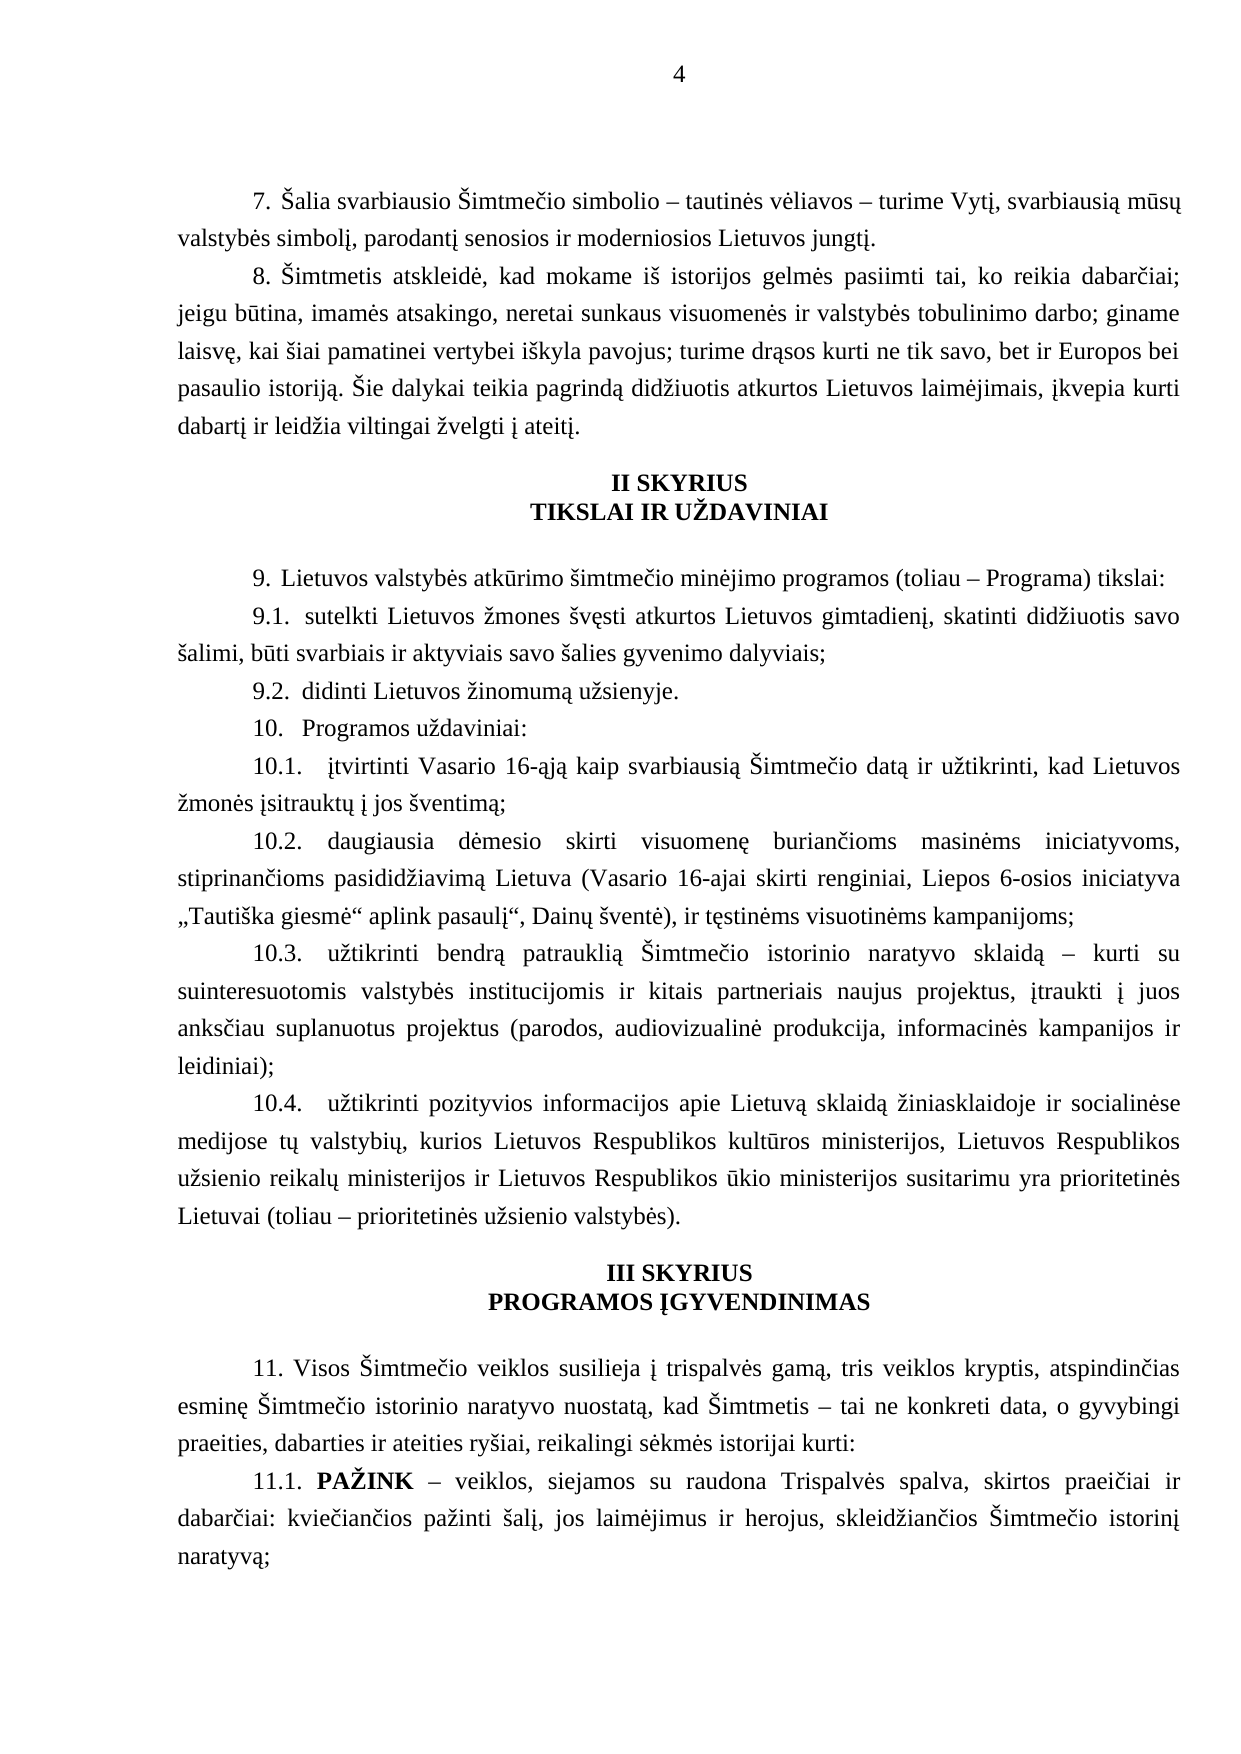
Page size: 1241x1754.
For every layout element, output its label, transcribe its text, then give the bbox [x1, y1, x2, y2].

text 9.2. didinti Lietuvos žinomumą užsienyje. [177, 667, 1181, 705]
text 11.1. PAŽINK – veiklos, siejamos su raudona Trispalvės spalva, skirtos praeičiai ir dabarčiai: kviečiančios pažinti šalį, jos laimėjimus ir herojus, skleidžiančios Šimtmečio istorinį naratyvą; [177, 1457, 1181, 1570]
text 10.2. daugiausia dėmesio skirti visuomenę buriančioms masinėms iniciatyvoms, stiprinančioms pasididžiavimą Lietuva (Vasario 16-ajai skirti renginiai, Liepos 6-osios iniciatyva „Tautiška giesmė“ aplink pasaulį“, Dainų šventė), ir tęstinėms visuotinėms kampanijoms; [177, 817, 1181, 930]
text 9. Lietuvos valstybės atkūrimo šimtmečio minėjimo programos (toliau – Programa) tikslai: [177, 555, 1181, 592]
text 11. Visos Šimtmečio veiklos susilieja į trispalvės gamą, tris veiklos kryptis, atspindinčias esminę Šimtmečio istorinio naratyvo nuostatą, kad Šimtmetis – tai ne konkreti data, o gyvybingi praeities, dabarties ir ateities ryšiai, reikalingi sėkmės istorijai kurti: [177, 1345, 1181, 1457]
text 7. Šalia svarbiausio Šimtmečio simbolio – tautinės vėliavos – turime Vytį, svarbiausią mūsų valstybės simbolį, parodantį senosios ir moderniosios Lietuvos jungtį. [177, 177, 1181, 252]
text 9.1. sutelkti Lietuvos žmones švęsti atkurtos Lietuvos gimtadienį, skatinti didžiuotis savo šalimi, būti svarbiais ir aktyviais savo šalies gyvenimo dalyviais; [177, 592, 1181, 667]
text 8. Šimtmetis atskleidė, kad mokame iš istorijos gelmės pasiimti tai, ko reikia dabarčiai; jeigu būtina, imamės atsakingo, neretai sunkaus visuomenės ir valstybės tobulinimo darbo; giname laisvę, kai šiai pamatinei vertybei iškyla pavojus; turime drąsos kurti ne tik savo, bet ir Europos bei pasaulio istoriją. Šie dalykai teikia pagrindą didžiuotis atkurtos Lietuvos laimėjimais, įkvepia kurti dabartį ir leidžia viltingai žvelgti į ateitį. [177, 252, 1181, 440]
text 10. Programos uždaviniai: [177, 705, 1181, 742]
text II SKYRIUS [177, 468, 1181, 497]
text 10.3. užtikrinti bendrą patrauklią Šimtmečio istorinio naratyvo sklaidą – kurti su suinteresuotomis valstybės institucijomis ir kitais partneriais naujus projektus, įtraukti į juos anksčiau suplanuotus projektus (parodos, audiovizualinė produkcija, informacinės kampanijos ir leidiniai); [177, 930, 1181, 1080]
text 10.1. įtvirtinti Vasario 16-ąją kaip svarbiausią Šimtmečio datą ir užtikrinti, kad Lietuvos žmonės įsitrauktų į jos šventimą; [177, 742, 1181, 817]
text 10.4. užtikrinti pozityvios informacijos apie Lietuvą sklaidą žiniasklaidoje ir socialinėse medijose tų valstybių, kurios Lietuvos Respublikos kultūros ministerijos, Lietuvos Respublikos užsienio reikalų ministerijos ir Lietuvos Respublikos ūkio ministerijos susitarimu yra prioritetinės Lietuvai (toliau – prioritetinės užsienio valstybės). [177, 1080, 1181, 1230]
text TIKSLAI IR UŽDAVINIAI [177, 497, 1181, 526]
text PROGRAMOS ĮGYVENDINIMAS [177, 1287, 1181, 1316]
text III SKYRIUS [177, 1258, 1181, 1287]
